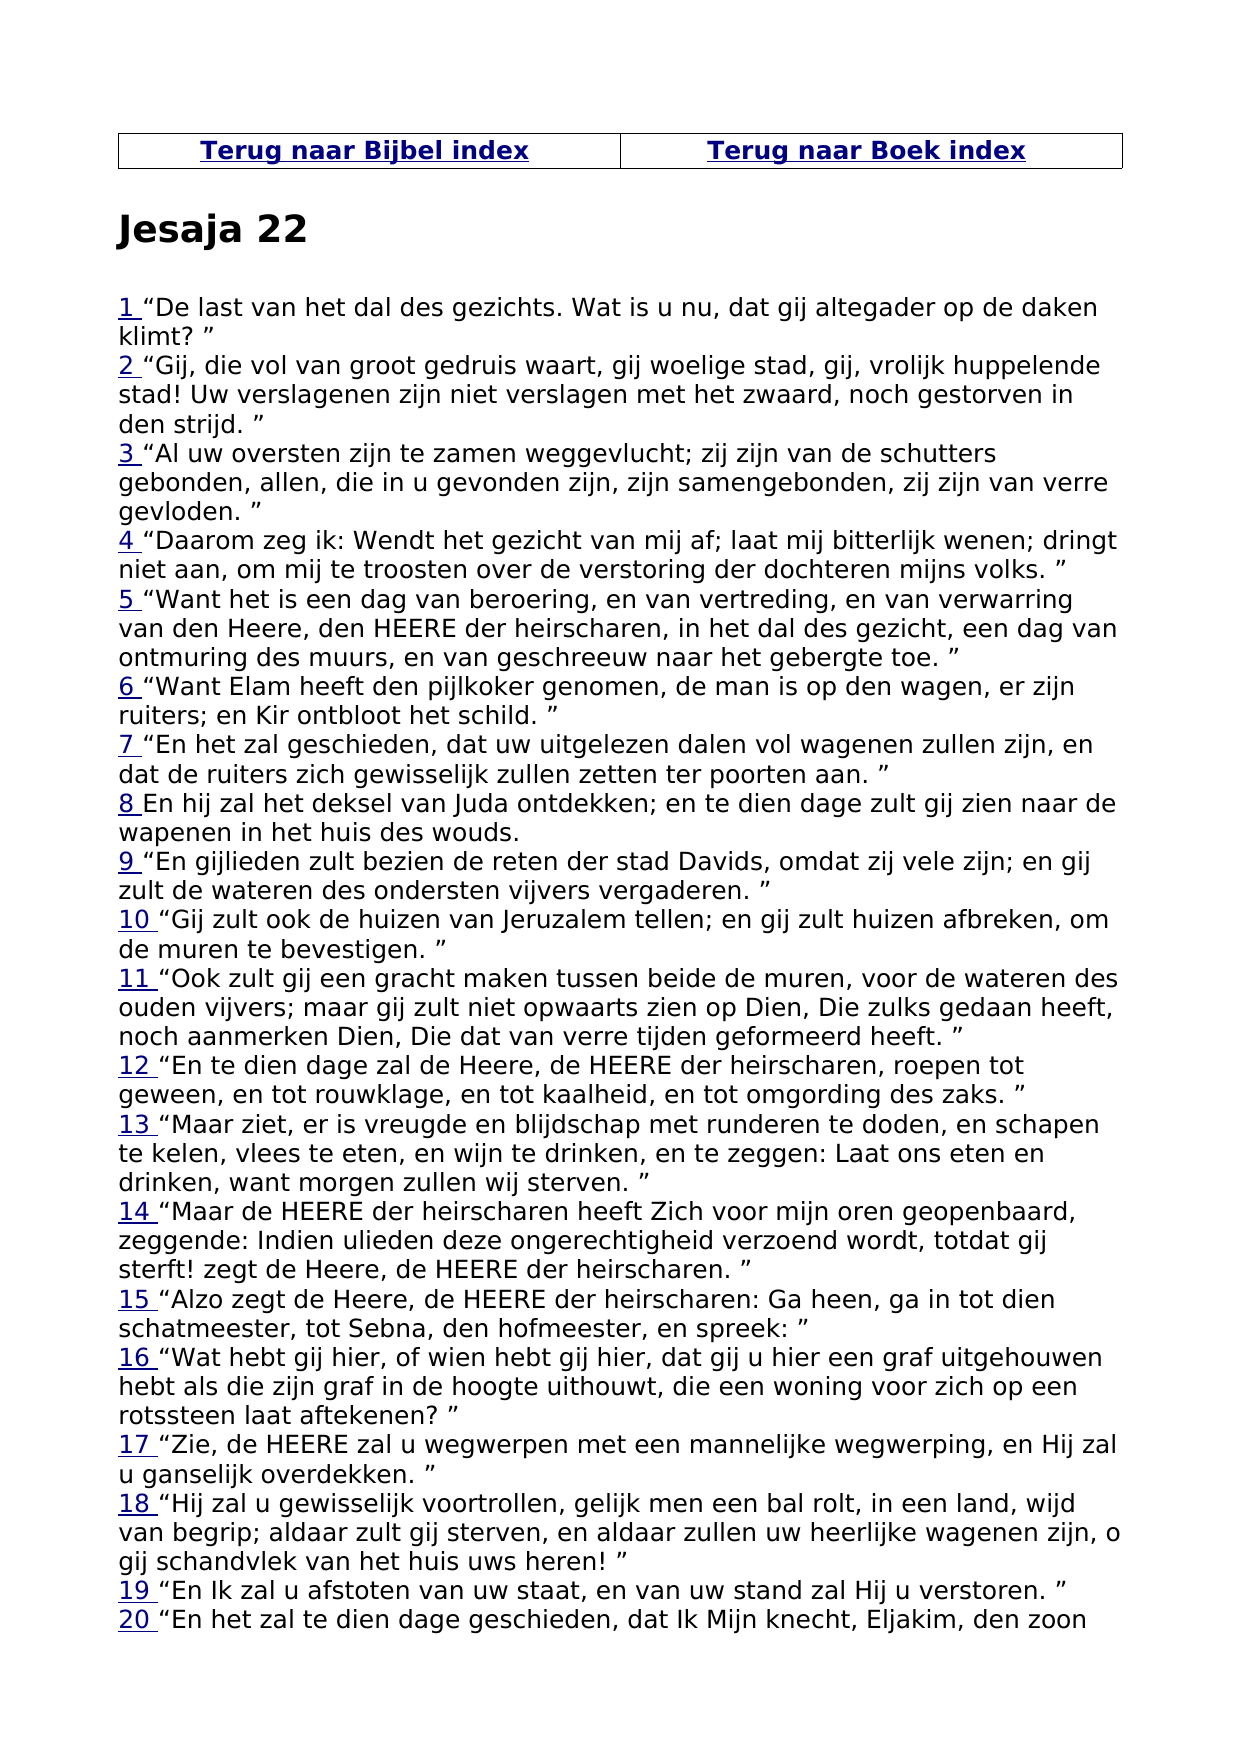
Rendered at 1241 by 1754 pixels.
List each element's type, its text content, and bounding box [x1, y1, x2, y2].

subtitle Jesaja 22 [118, 208, 1122, 252]
table_header Terug naar Boek index [621, 134, 1122, 168]
table_header Terug naar Bijbel index [119, 134, 620, 168]
text 1 “De last van het dal des gezichts. Wat is u nu, dat gij altegader op de daken klimt? ” 2 “Gij, die vol van groot gedruis waart, gij woelige stad, gij, vrolijk huppelende stad! Uw verslagenen zijn niet verslagen met het zwaard, noch gestorven in den strijd. ” 3 “Al uw oversten zijn te zamen weggevlucht; zij zijn van de schutters gebonden, allen, die in u gevonden zijn, zijn samengebonden, zij zijn van verre gevloden. ” 4 “Daarom zeg ik: Wendt het gezicht van mij af; laat mij bitterlijk wenen; dringt niet aan, om mij te troosten over de verstoring der dochteren mijns volks. ” 5 “Want het is een dag van beroering, en van vertreding, en van verwarring van den Heere, den HEERE der heirscharen, in het dal des gezicht, een dag van ontmuring des muurs, en van geschreeuw naar het gebergte toe. ” 6 “Want Elam heeft den pijlkoker genomen, de man is op den wagen, er zijn ruiters; en Kir ontbloot het schild. ” 7 “En het zal geschieden, dat uw uitgelezen dalen vol wagenen zullen zijn, en dat de ruiters zich gewisselijk zullen zetten ter poorten aan. ” 8 En hij zal het deksel van Juda ontdekken; en te dien dage zult gij zien naar de wapenen in het huis des wouds. 9 “En gijlieden zult bezien de reten der stad Davids, omdat zij vele zijn; en gij zult de wateren des ondersten vijvers vergaderen. ” 10 “Gij zult ook de huizen van Jeruzalem tellen; en gij zult huizen afbreken, om de muren te bevestigen. ” 11 “Ook zult gij een gracht maken tussen beide de muren, voor de wateren des ouden vijvers; maar gij zult niet opwaarts zien op Dien, Die zulks gedaan heeft, noch aanmerken Dien, Die dat van verre tijden geformeerd heeft. ” 12 “En te dien dage zal de Heere, de HEERE der heirscharen, roepen tot geween, en tot rouwklage, en tot kaalheid, en tot omgording des zaks. ” 13 “Maar ziet, er is vreugde en blijdschap met runderen te doden, en schapen te kelen, vlees te eten, en wijn te drinken, en te zeggen: Laat ons eten en drinken, want morgen zullen wij sterven. ” 14 “Maar de HEERE der heirscharen heeft Zich voor mijn oren geopenbaard, zeggende: Indien ulieden deze ongerechtigheid verzoend wordt, totdat gij sterft! zegt de Heere, de HEERE der heirscharen. ” 15 “Alzo zegt de Heere, de HEERE der heirscharen: Ga heen, ga in tot dien schatmeester, tot Sebna, den hofmeester, en spreek: ” 16 “Wat hebt gij hier, of wien hebt gij hier, dat gij u hier een graf uitgehouwen hebt als die zijn graf in de hoogte uithouwt, die een woning voor zich op een rotssteen laat aftekenen? ” 17 “Zie, de HEERE zal u wegwerpen met een mannelijke wegwerping, en Hij zal u ganselijk overdekken. ” 18 “Hij zal u gewisselijk voortrollen, gelijk men een bal rolt, in een land, wijd van begrip; aldaar zult gij sterven, en aldaar zullen uw heerlijke wagenen zijn, o gij schandvlek van het huis uws heren! ” 19 “En Ik zal u afstoten van uw staat, en van uw stand zal Hij u verstoren. ” 20 “En het zal te dien dage geschieden, dat Ik Mijn knecht, Eljakim, den zoon [118, 264, 1122, 1635]
